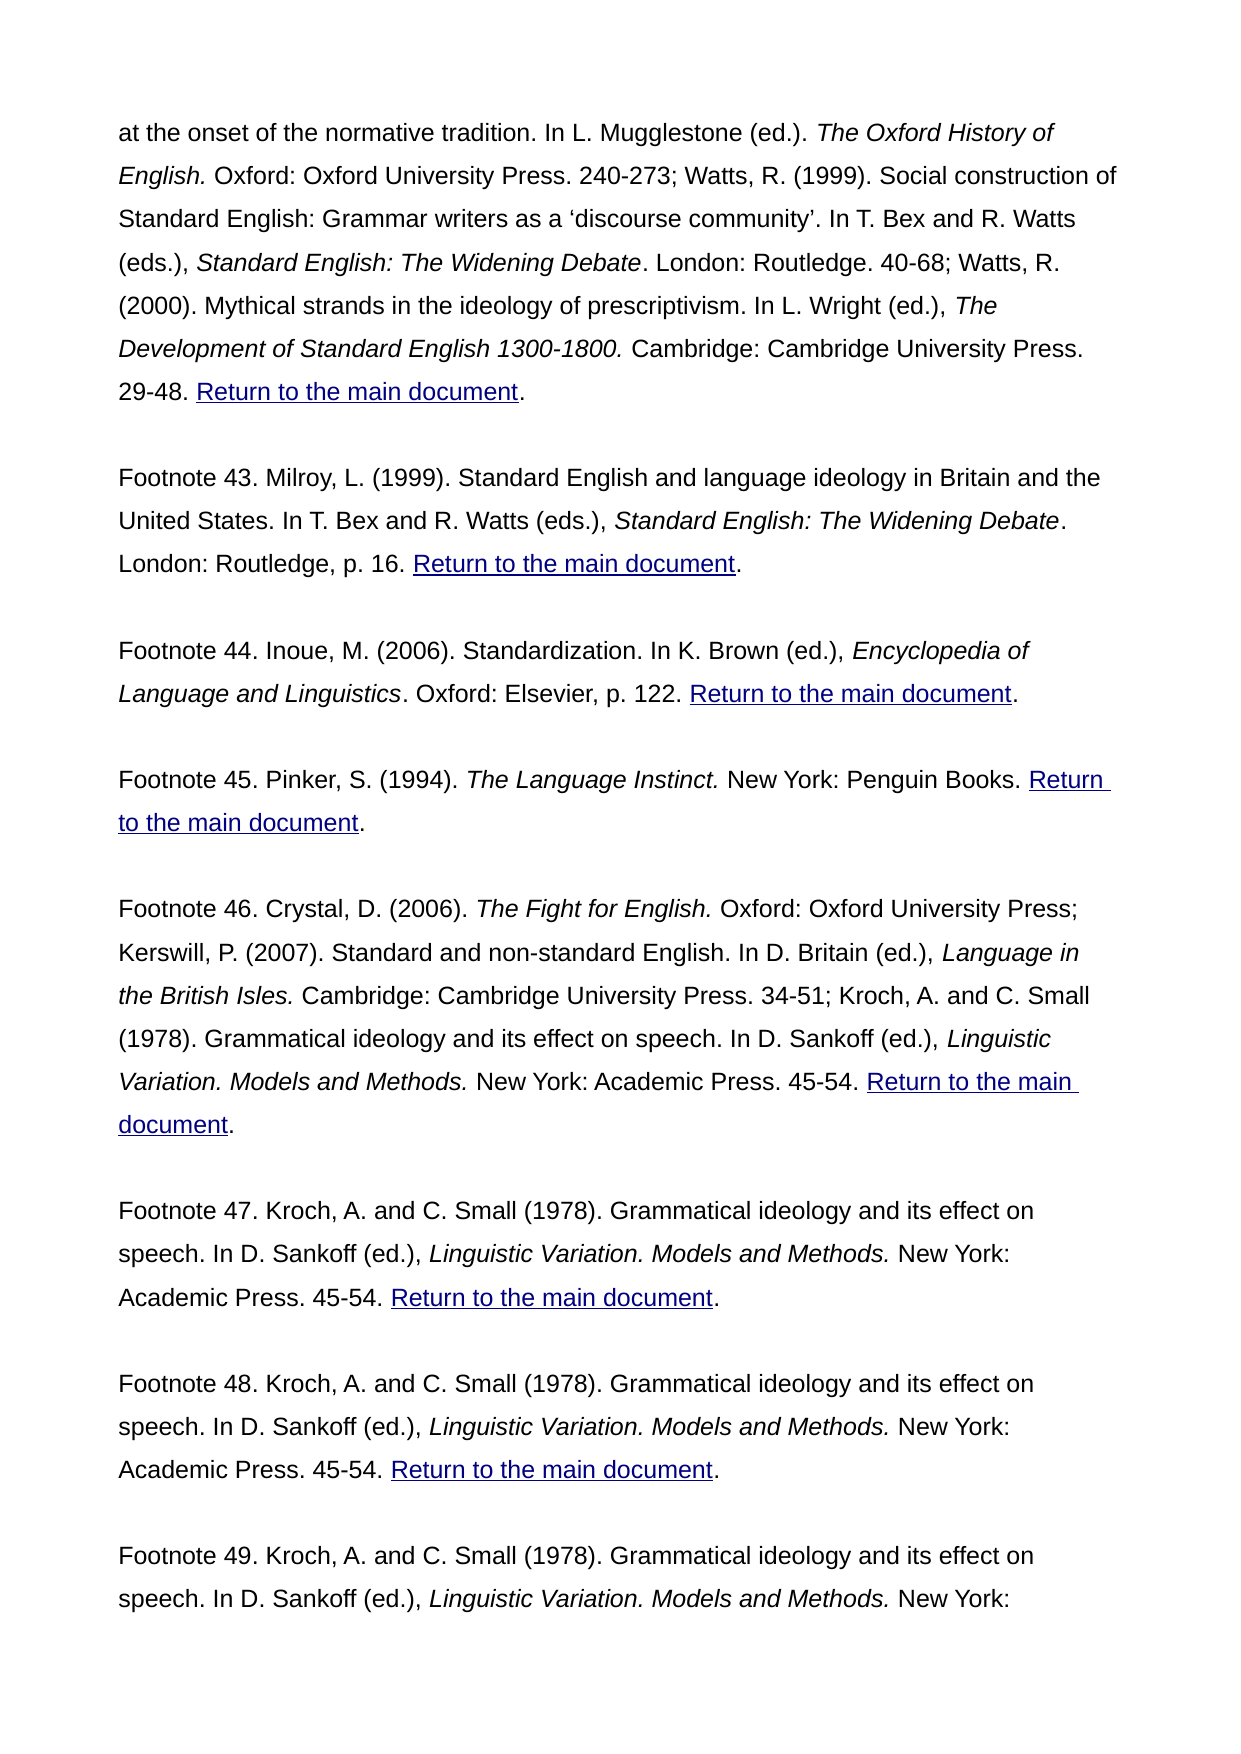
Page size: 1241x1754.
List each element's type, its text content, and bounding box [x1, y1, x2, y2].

text at the onset of the normative tradition. In L. Mugglestone (ed.). The Oxford History of English. Oxford: Oxford University Press. 240-273; Watts, R. (1999). Social construction of Standard English: Grammar writers as a ‘discourse community’. In T. Bex and R. Watts (eds.), Standard English: The Widening Debate. London: Routledge. 40-68; Watts, R. (2000). Mythical strands in the ideology of prescriptivism. In L. Wright (ed.), The Development of Standard English 1300-1800. Cambridge: Cambridge University Press. 29-48. Return to the main document. [118, 118, 1122, 406]
text Footnote 48. Kroch, A. and C. Small (1978). Grammatical ideology and its effect on speech. In D. Sankoff (ed.), Linguistic Variation. Models and Methods. New York: Academic Press. 45-54. Return to the main document. [118, 1369, 1122, 1484]
text Footnote 46. Crystal, D. (2006). The Fight for English. Oxford: Oxford University Press; Kerswill, P. (2007). Standard and non-standard English. In D. Britain (ed.), Language in the British Isles. Cambridge: Cambridge University Press. 34-51; Kroch, A. and C. Small (1978). Grammatical ideology and its effect on speech. In D. Sankoff (ed.), Linguistic Variation. Models and Methods. New York: Academic Press. 45-54. Return to the main document. [118, 894, 1122, 1139]
text Footnote 47. Kroch, A. and C. Small (1978). Grammatical ideology and its effect on speech. In D. Sankoff (ed.), Linguistic Variation. Models and Methods. New York: Academic Press. 45-54. Return to the main document. [118, 1196, 1122, 1311]
text Footnote 44. Inoue, M. (2006). Standardization. In K. Brown (ed.), Encyclopedia of Language and Linguistics. Oxford: Elsevier, p. 122. Return to the main document. [118, 636, 1122, 707]
text Footnote 43. Milroy, L. (1999). Standard English and language ideology in Britain and the United States. In T. Bex and R. Watts (eds.), Standard English: The Widening Debate. London: Routledge, p. 16. Return to the main document. [118, 463, 1122, 578]
text Footnote 45. Pinker, S. (1994). The Language Instinct. New York: Penguin Books. Return to the main document. [118, 765, 1122, 837]
text Footnote 49. Kroch, A. and C. Small (1978). Grammatical ideology and its effect on speech. In D. Sankoff (ed.), Linguistic Variation. Models and Methods. New York: [118, 1541, 1122, 1613]
